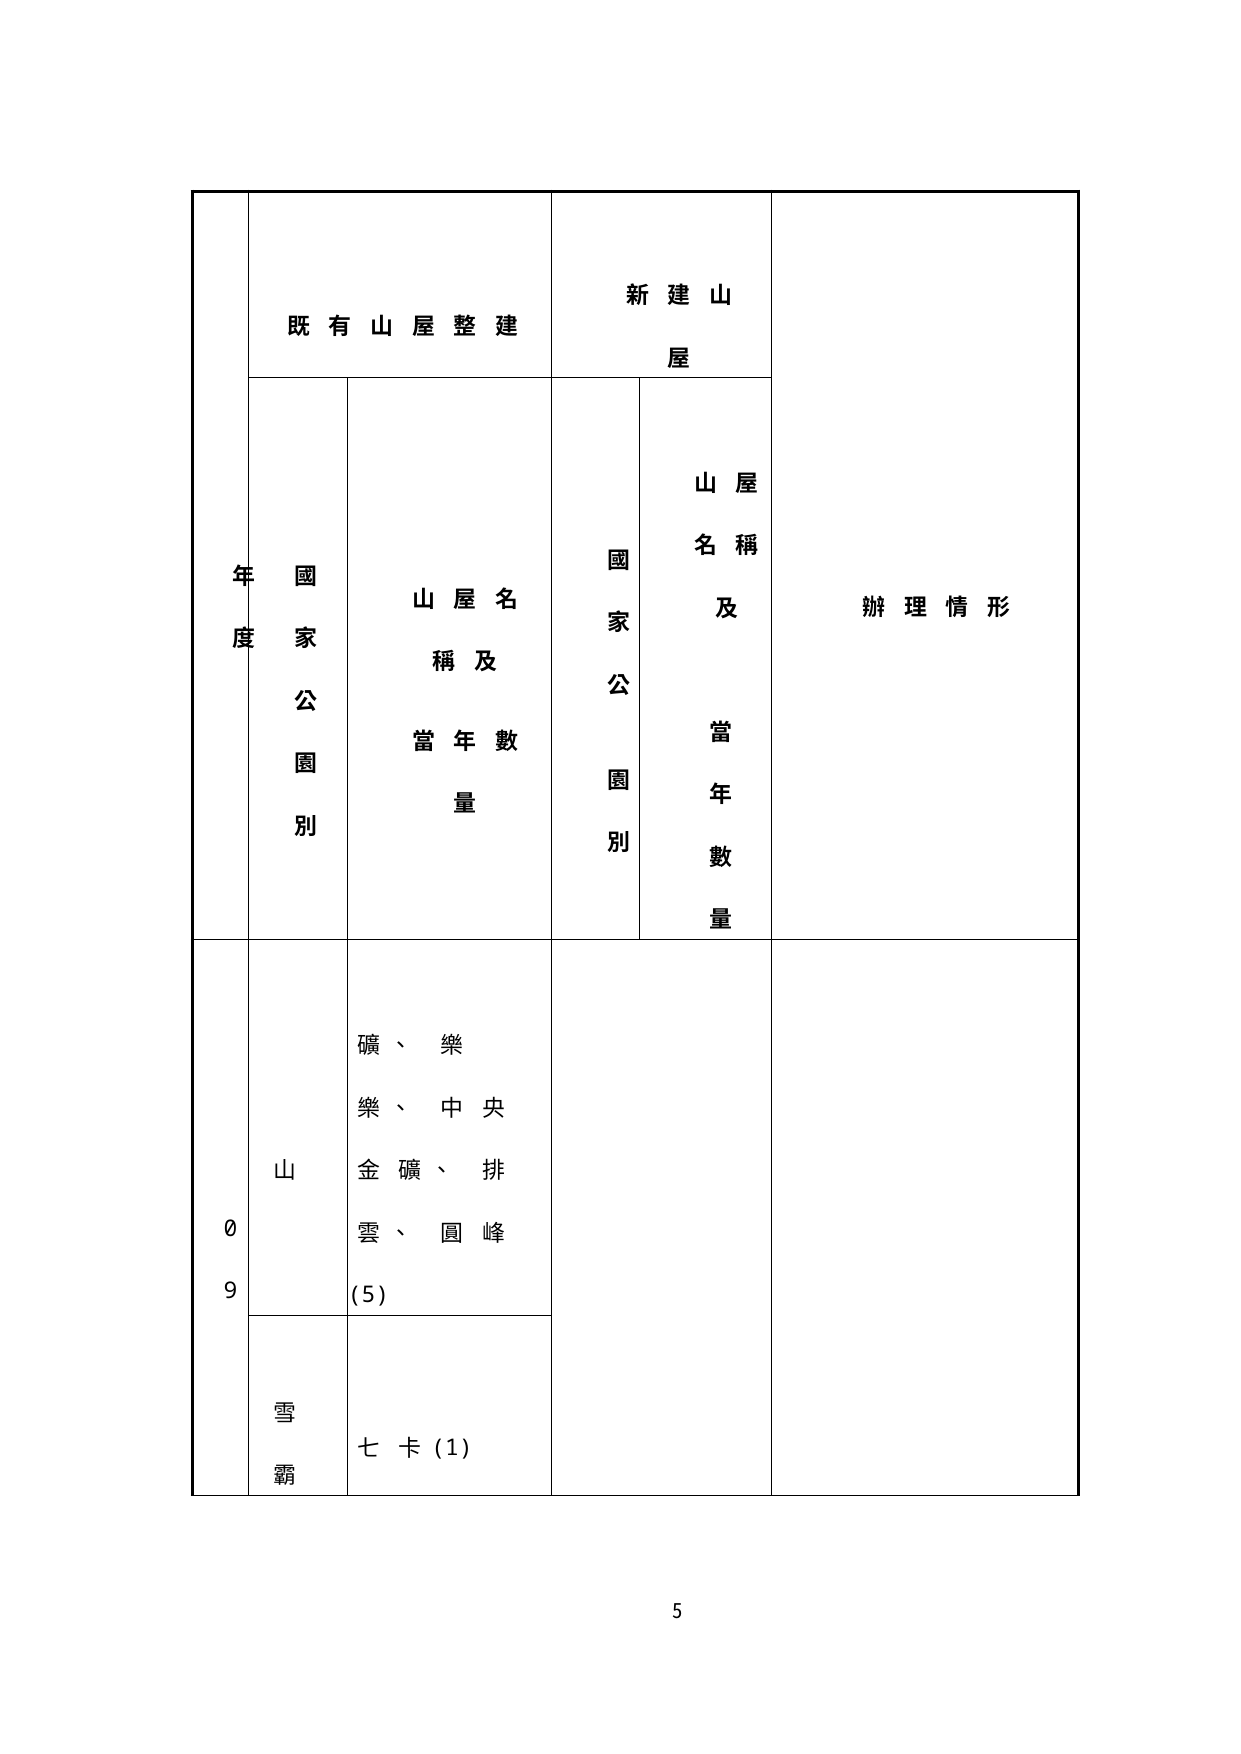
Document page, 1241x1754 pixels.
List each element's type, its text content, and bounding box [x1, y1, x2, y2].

table_header 新建山屋 [552, 193, 771, 377]
table_header 既有山屋整建 [249, 193, 551, 377]
table_cell 山屋名稱及 當年數量 [640, 378, 771, 939]
table_cell 雪霸 [249, 1316, 347, 1495]
table_cell 山屋名稱及 當年數量 [348, 378, 551, 939]
table_cell 七卡(1) [348, 1316, 551, 1495]
table_cell 礦、樂樂、中央金礦、排雲、圓峰(5) [348, 940, 551, 1314]
table_cell 09 [194, 940, 248, 1495]
table_cell [772, 940, 1077, 1495]
table_header 辦理情形 [772, 193, 1077, 939]
table_cell 國家公 園別 [552, 378, 639, 939]
table_cell 山 [249, 940, 347, 1314]
table_header 年度 [194, 193, 248, 939]
table_cell 國家公園別 [249, 378, 347, 939]
table_cell [552, 940, 771, 1495]
